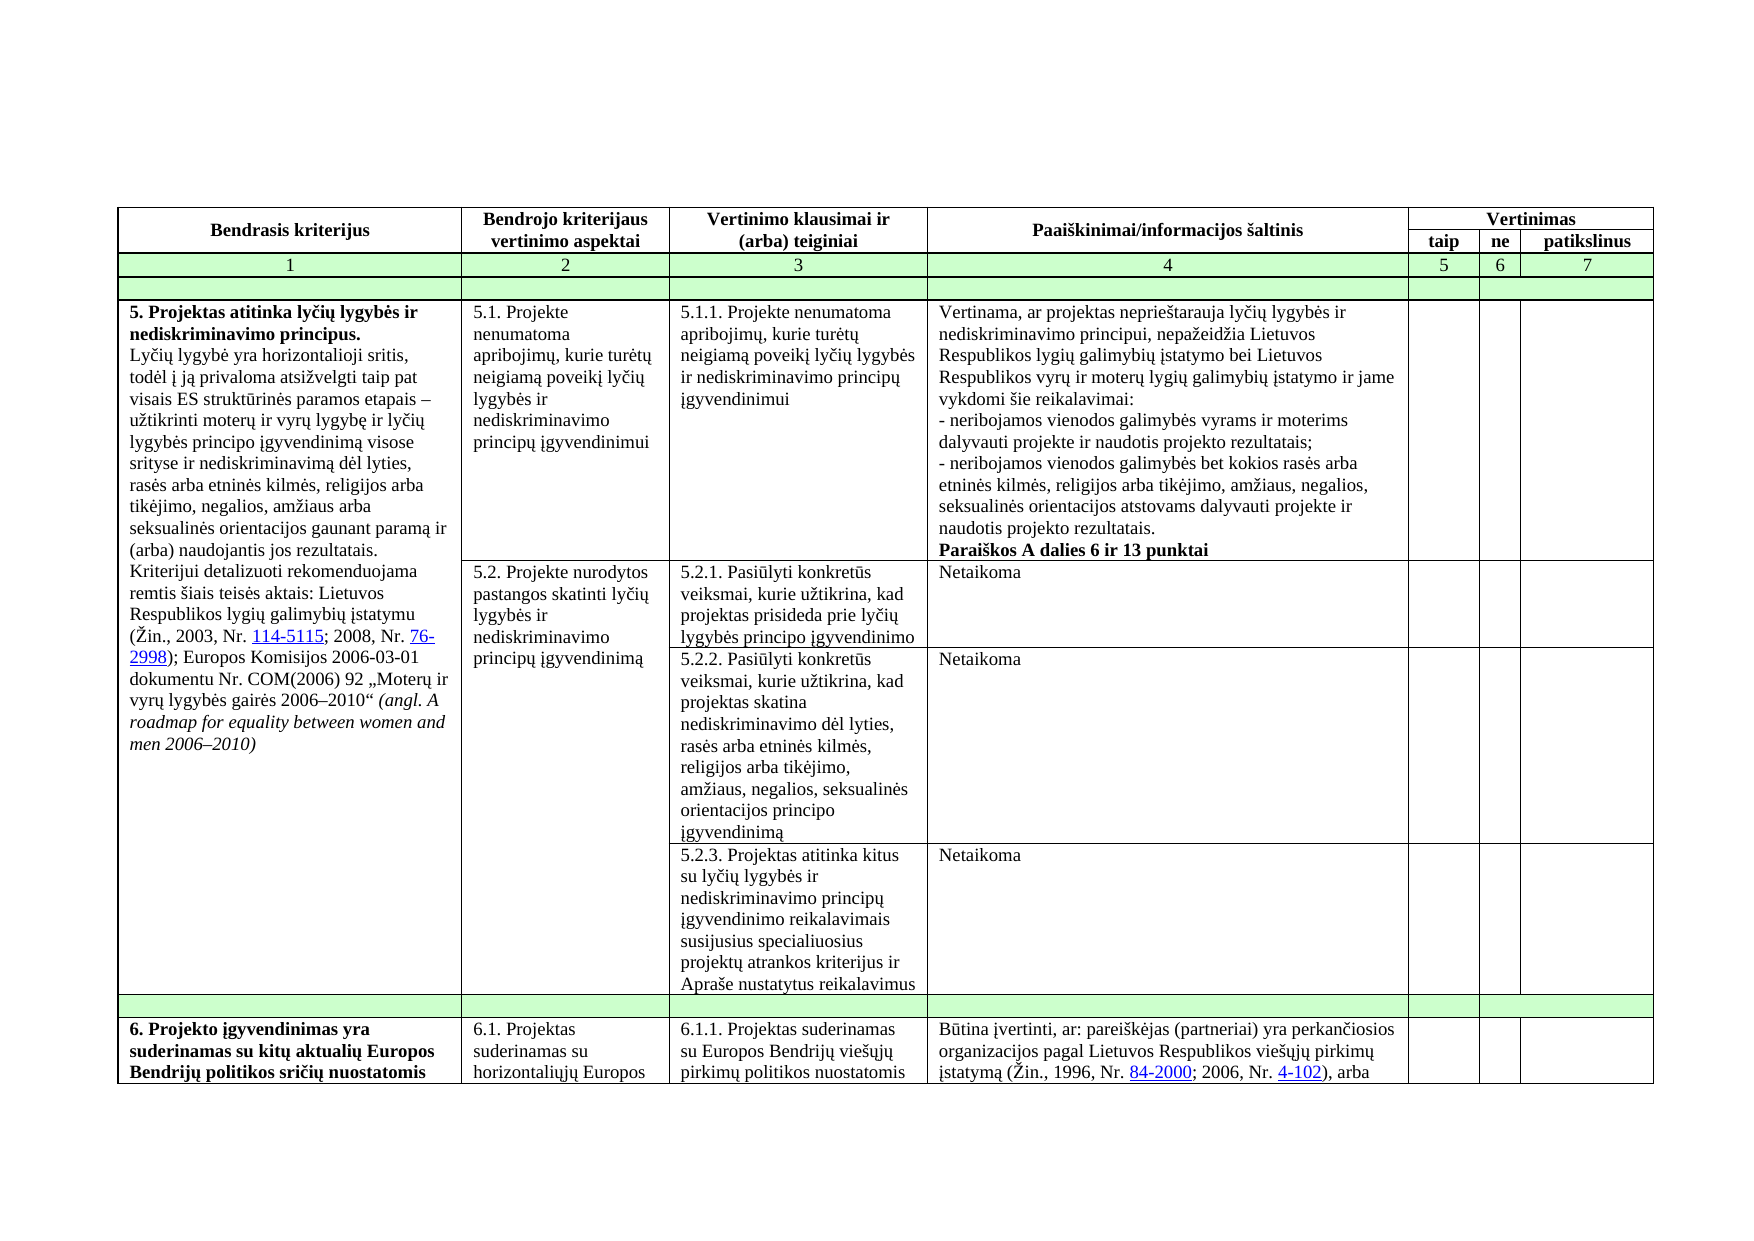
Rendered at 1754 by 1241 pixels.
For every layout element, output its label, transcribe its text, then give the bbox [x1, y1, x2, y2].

table_header Bendrojo kriterijaus vertinimo aspektai [462, 208, 669, 252]
table_cell [1480, 561, 1520, 647]
table_cell [1480, 995, 1653, 1017]
table_cell [1521, 648, 1653, 842]
table_cell [670, 995, 927, 1017]
table_cell 5.2.3. Projektas atitinka kitus su lyčių lygybės ir nediskriminavimo principų įgyvendinimo reikalavimais susijusius specialiuosius projektų atrankos kriterijus ir Apraše nustatytus reikalavimus [670, 844, 927, 994]
table_cell [928, 995, 1408, 1017]
table_cell Vertinama, ar projektas neprieštarauja lyčių lygybės ir nediskriminavimo principui, nepažeidžia Lietuvos Respublikos lygių galimybių įstatymo bei Lietuvos Respublikos vyrų ir moterų lygių galimybių įstatymo ir jame vykdomi šie reikalavimai: - neribojamos vienodos galimybės vyrams ir moterims dalyvauti projekte ir naudotis projekto rezultatais; - neribojamos vienodos galimybės bet kokios rasės arba etninės kilmės, religijos arba tikėjimo, amžiaus, negalios, seksualinės orientacijos atstovams dalyvauti projekte ir naudotis projekto rezultatais. Paraiškos A dalies 6 ir 13 punktai [928, 301, 1408, 560]
table_cell [670, 278, 927, 299]
table_cell [1480, 844, 1520, 994]
table_cell [1480, 301, 1520, 560]
table_cell [1409, 995, 1479, 1017]
table_cell taip [1409, 230, 1479, 252]
table_cell 5. Projektas atitinka lyčių lygybės ir nediskriminavimo principus. Lyčių lygybė yra horizontalioji sritis, todėl į ją privaloma atsižvelgti taip pat visais ES struktūrinės paramos etapais – užtikrinti moterų ir vyrų lygybę ir lyčių lygybės principo įgyvendinimą visose srityse ir nediskriminavimą dėl lyties, rasės arba etninės kilmės, religijos arba tikėjimo, negalios, amžiaus arba seksualinės orientacijos gaunant paramą ir (arba) naudojantis jos rezultatais. Kriterijui detalizuoti rekomenduojama remtis šiais teisės aktais: Lietuvos Respublikos lygių galimybių įstatymu (Žin., 2003, Nr. 114-5115; 2008, Nr. 76-2998); Europos Komisijos 2006-03-01 dokumentu Nr. COM(2006) 92 „Moterų ir vyrų lygybės gairės 2006–2010“ (angl. A roadmap for equality between women and men 2006–2010) [119, 301, 461, 994]
table_cell 5.1. Projekte nenumatoma apribojimų, kurie turėtų neigiamą poveikį lyčių lygybės ir nediskriminavimo principų įgyvendinimui [462, 301, 669, 560]
table_cell 6 [1480, 254, 1520, 276]
table_cell [928, 278, 1408, 299]
table_cell [1521, 301, 1653, 560]
table_cell 2 [462, 254, 669, 276]
table_cell [1480, 1018, 1520, 1083]
table_cell [1409, 844, 1479, 994]
table_cell [119, 995, 461, 1017]
table_header Vertinimas [1409, 208, 1653, 229]
table_cell 7 [1521, 254, 1653, 276]
table_cell [1521, 561, 1653, 647]
table_cell [1480, 278, 1653, 299]
table_header Bendrasis kriterijus [119, 208, 461, 252]
table_cell [1409, 278, 1479, 299]
table_cell [1409, 1018, 1479, 1083]
table_cell Netaikoma [928, 648, 1408, 842]
table_cell 6.1.1. Projektas suderinamas su Europos Bendrijų viešųjų pirkimų politikos nuostatomis [670, 1018, 927, 1083]
table_header Vertinimo klausimai ir (arba) teiginiai [670, 208, 927, 252]
table_cell [462, 995, 669, 1017]
table_cell [119, 278, 461, 299]
table_cell patikslinus [1521, 230, 1653, 252]
table_cell 5.2.2. Pasiūlyti konkretūs veiksmai, kurie užtikrina, kad projektas skatina nediskriminavimo dėl lyties, rasės arba etninės kilmės, religijos arba tikėjimo, amžiaus, negalios, seksualinės orientacijos principo įgyvendinimą [670, 648, 927, 842]
table_cell [462, 278, 669, 299]
table_cell [1521, 1018, 1653, 1083]
table_cell [1409, 648, 1479, 842]
table_cell [1409, 301, 1479, 560]
table_cell 5.2.1. Pasiūlyti konkretūs veiksmai, kurie užtikrina, kad projektas prisideda prie lyčių lygybės principo įgyvendinimo [670, 561, 927, 647]
table_cell Netaikoma [928, 561, 1408, 647]
table_header Paaiškinimai/informacijos šaltinis [928, 208, 1408, 252]
table_cell 5.2. Projekte nurodytos pastangos skatinti lyčių lygybės ir nediskriminavimo principų įgyvendinimą [462, 561, 669, 994]
table_cell 6. Projekto įgyvendinimas yra suderinamas su kitų aktualių Europos Bendrijų politikos sričių nuostatomis [119, 1018, 461, 1083]
table_cell 3 [670, 254, 927, 276]
table_cell [1480, 648, 1520, 842]
table_cell 5 [1409, 254, 1479, 276]
table_cell Būtina įvertinti, ar: pareiškėjas (partneriai) yra perkančiosios organizacijos pagal Lietuvos Respublikos viešųjų pirkimų įstatymą (Žin., 1996, Nr. 84-2000; 2006, Nr. 4-102), arba [928, 1018, 1408, 1083]
table_cell 1 [119, 254, 461, 276]
table_cell [1521, 844, 1653, 994]
table_cell 5.1.1. Projekte nenumatoma apribojimų, kurie turėtų neigiamą poveikį lyčių lygybės ir nediskriminavimo principų įgyvendinimui [670, 301, 927, 560]
table_cell [1409, 561, 1479, 647]
table_cell Netaikoma [928, 844, 1408, 994]
table_cell 4 [928, 254, 1408, 276]
table_cell ne [1480, 230, 1520, 252]
table_cell 6.1. Projektas suderinamas su horizontaliųjų Europos [462, 1018, 669, 1083]
